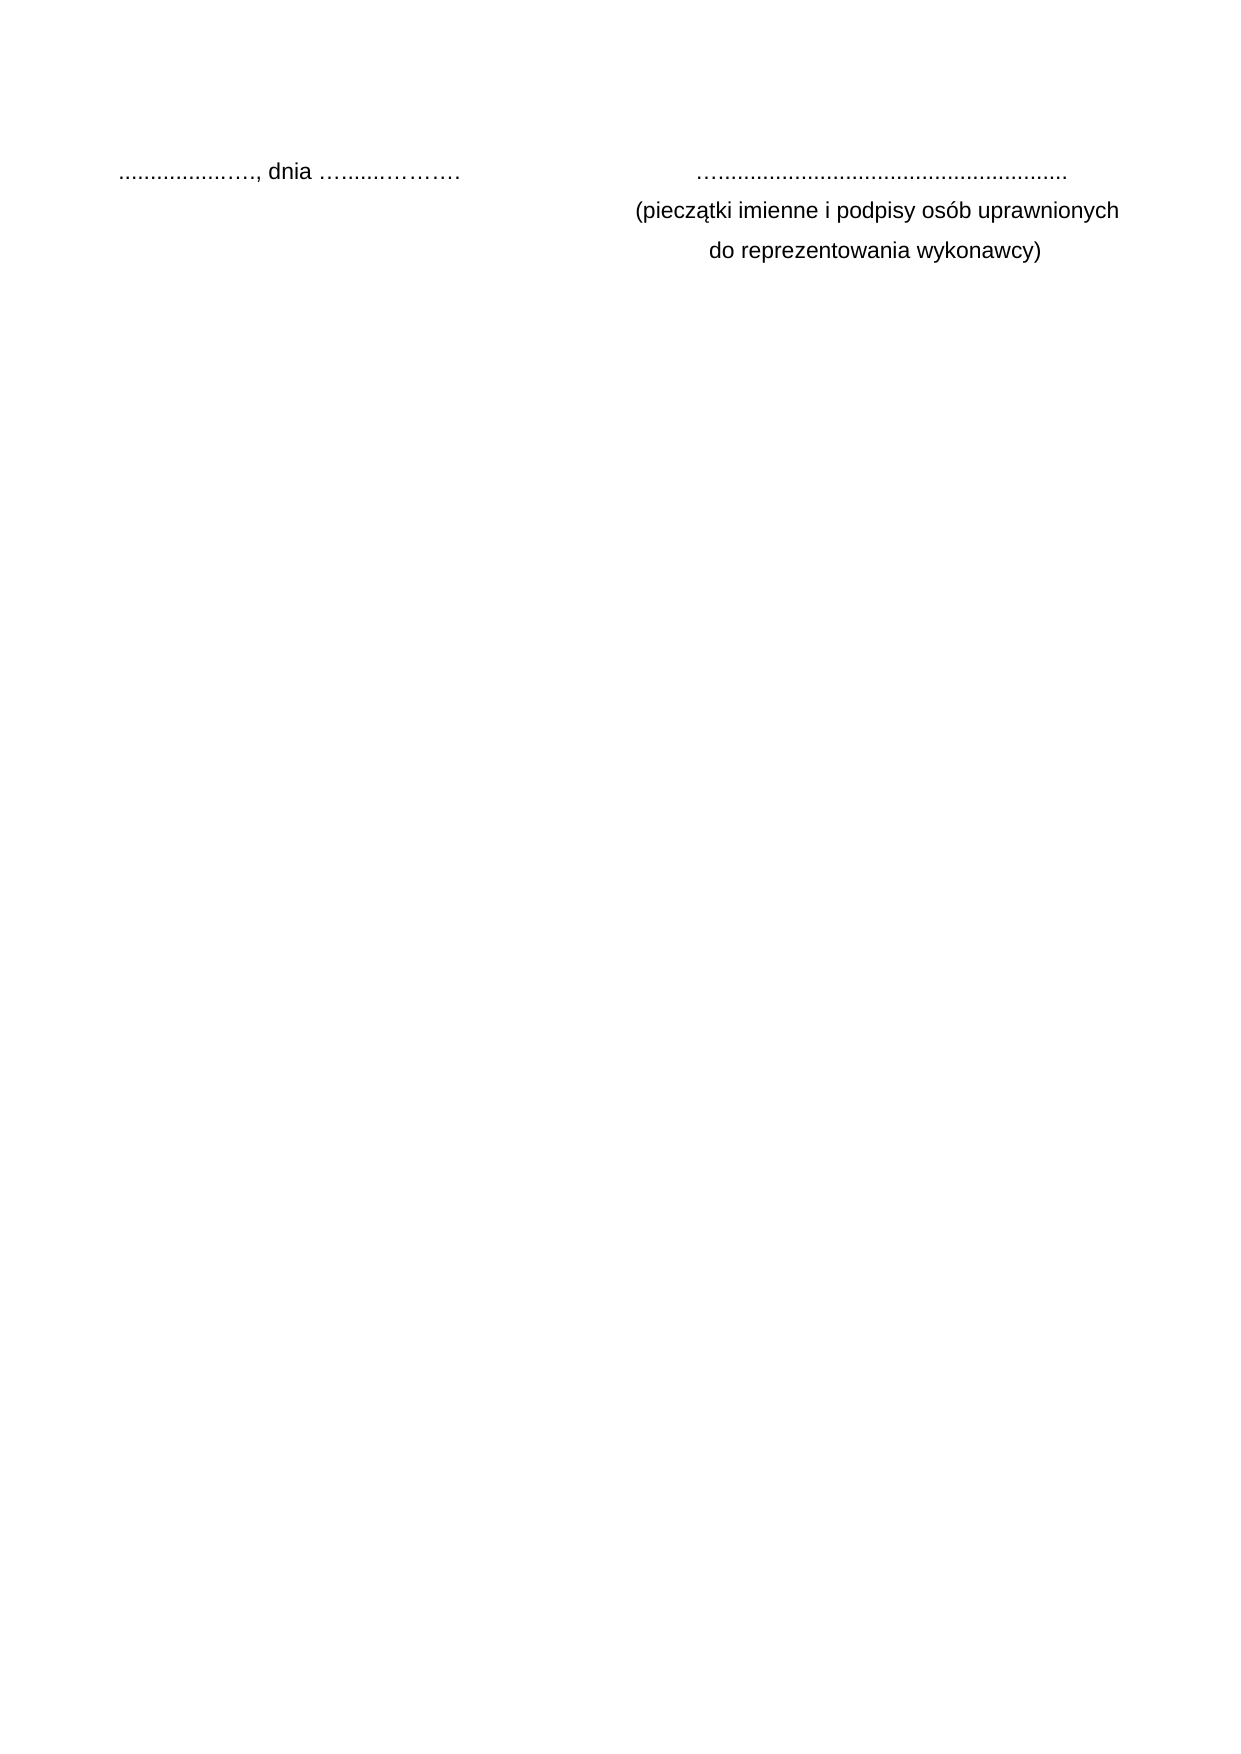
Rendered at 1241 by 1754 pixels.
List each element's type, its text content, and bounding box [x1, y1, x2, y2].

text .................…., dnia ….......………. …....................................................... [118, 158, 1122, 184]
text do reprezentowania wykonawcy) [118, 237, 1122, 263]
text (pieczątki imienne i podpisy osób uprawnionych [118, 197, 1122, 223]
